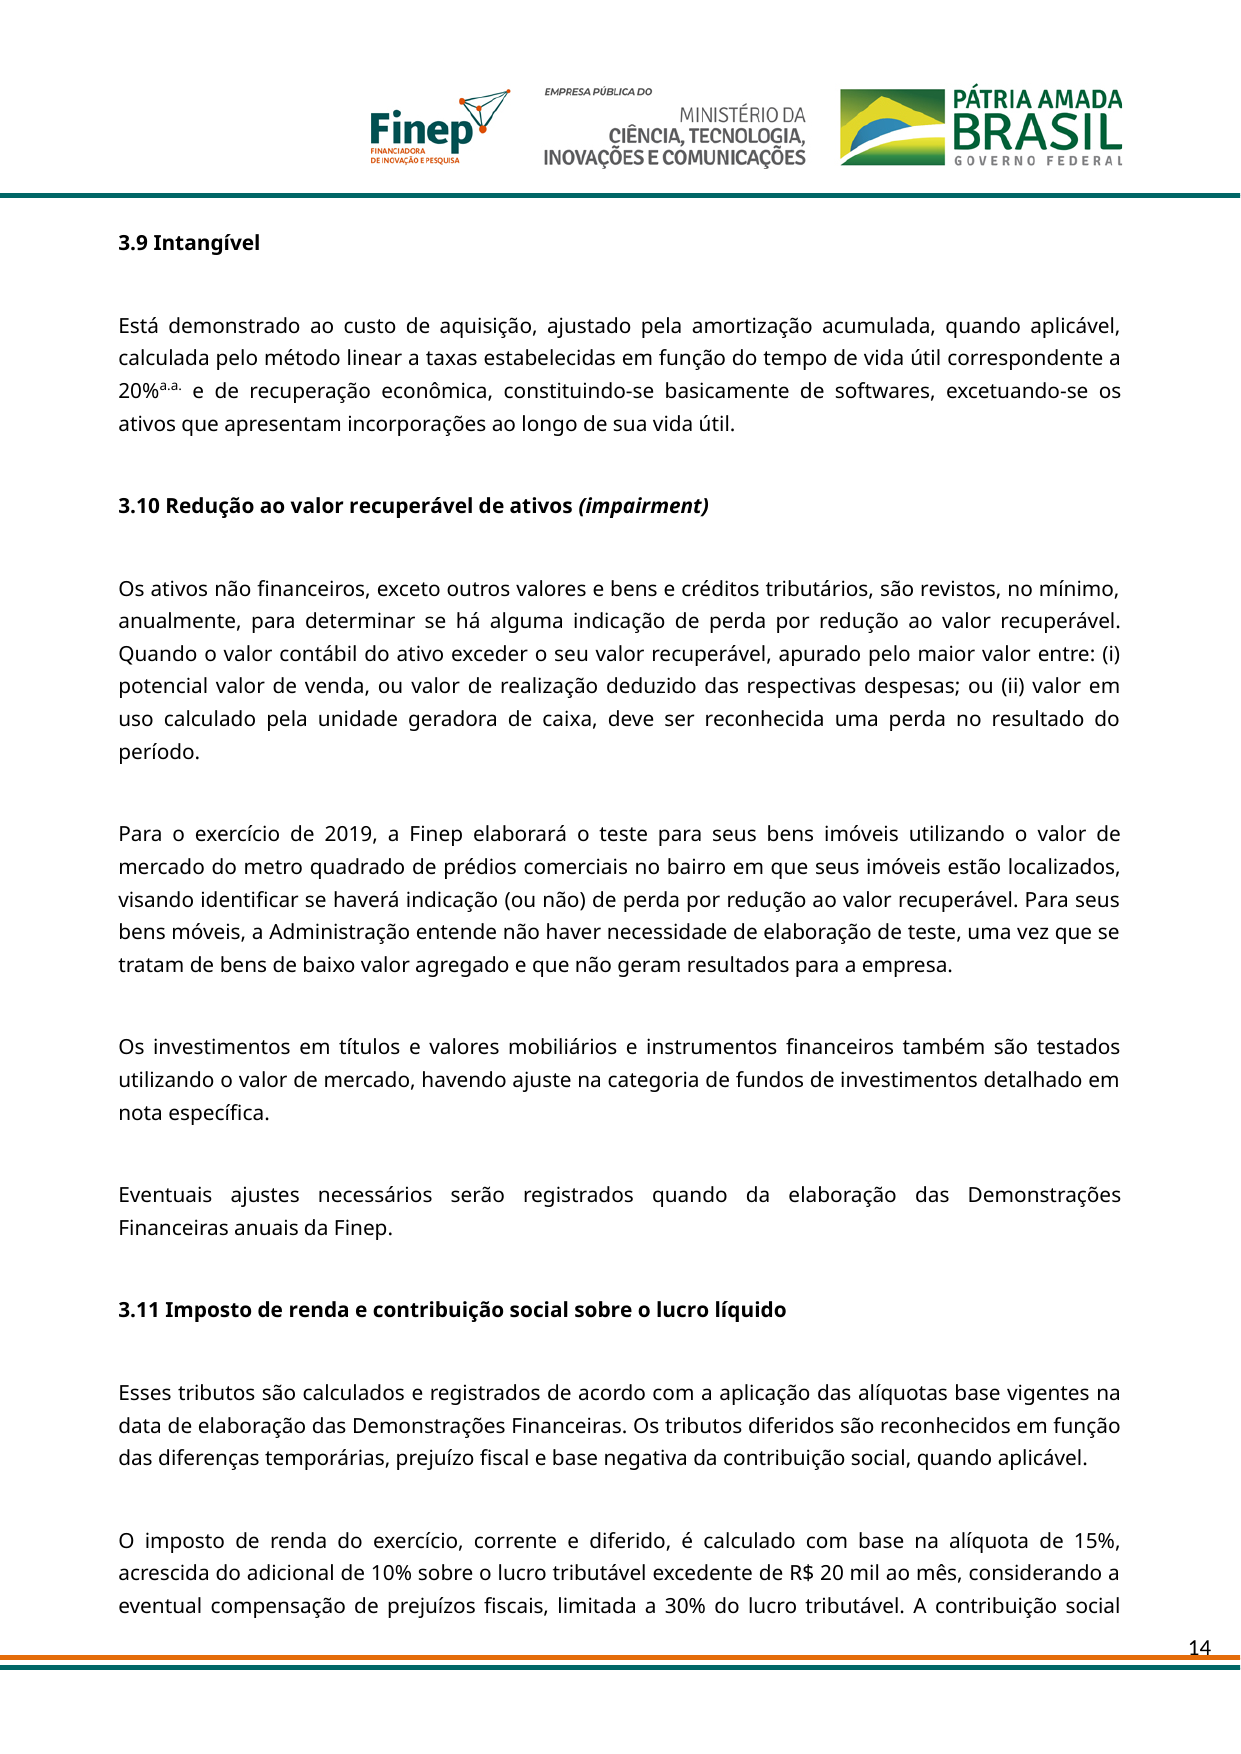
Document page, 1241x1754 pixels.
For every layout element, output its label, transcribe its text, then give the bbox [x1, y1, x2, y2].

subtitle 3.9 Intangível [118, 228, 1122, 257]
text Os investimentos em títulos e valores mobiliários e instrumentos financeiros também são testados utilizando o valor de mercado, havendo ajuste na categoria de fundos de investimentos detalhado em nota específica. [118, 1032, 1122, 1126]
subtitle 3.11 Imposto de renda e contribuição social sobre o lucro líquido [118, 1296, 1122, 1324]
text O imposto de renda do exercício, corrente e diferido, é calculado com base na alíquota de 15%, acrescida do adicional de 10% sobre o lucro tributável excedente de R$ 20 mil ao mês, considerando a eventual compensação de prejuízos fiscais, limitada a 30% do lucro tributável. A contribuição social [118, 1526, 1122, 1619]
text Eventuais ajustes necessários serão registrados quando da elaboração das Demonstrações Financeiras anuais da Finep. [118, 1180, 1122, 1241]
subtitle 3.10 Redução ao valor recuperável de ativos (impairment) [118, 491, 1122, 520]
text Para o exercício de 2019, a Finep elaborará o teste para seus bens imóveis utilizando o valor de mercado do metro quadrado de prédios comerciais no bairro em que seus imóveis estão localizados, visando identificar se haverá indicação (ou não) de perda por redução ao valor recuperável. Para seus bens móveis, a Administração entende não haver necessidade de elaboração de teste, uma vez que se tratam de bens de baixo valor agregado e que não geram resultados para a empresa. [118, 819, 1122, 978]
text Está demonstrado ao custo de aquisição, ajustado pela amortização acumulada, quando aplicável, calculada pelo método linear a taxas estabelecidas em função do tempo de vida útil correspondente a 20%a.a. e de recuperação econômica, constituindo-se basicamente de softwares, excetuando-se os ativos que apresentam incorporações ao longo de sua vida útil. [118, 311, 1122, 437]
text Esses tributos são calculados e registrados de acordo com a aplicação das alíquotas base vigentes na data de elaboração das Demonstrações Financeiras. Os tributos diferidos são reconhecidos em função das diferenças temporárias, prejuízo fiscal e base negativa da contribuição social, quando aplicável. [118, 1378, 1122, 1472]
text Os ativos não financeiros, exceto outros valores e bens e créditos tributários, são revistos, no mínimo, anualmente, para determinar se há alguma indicação de perda por redução ao valor recuperável. Quando o valor contábil do ativo exceder o seu valor recuperável, apurado pelo maior valor entre: (i) potencial valor de venda, ou valor de realização deduzido das respectivas despesas; ou (ii) valor em uso calculado pela unidade geradora de caixa, deve ser reconhecida uma perda no resultado do período. [118, 574, 1122, 765]
